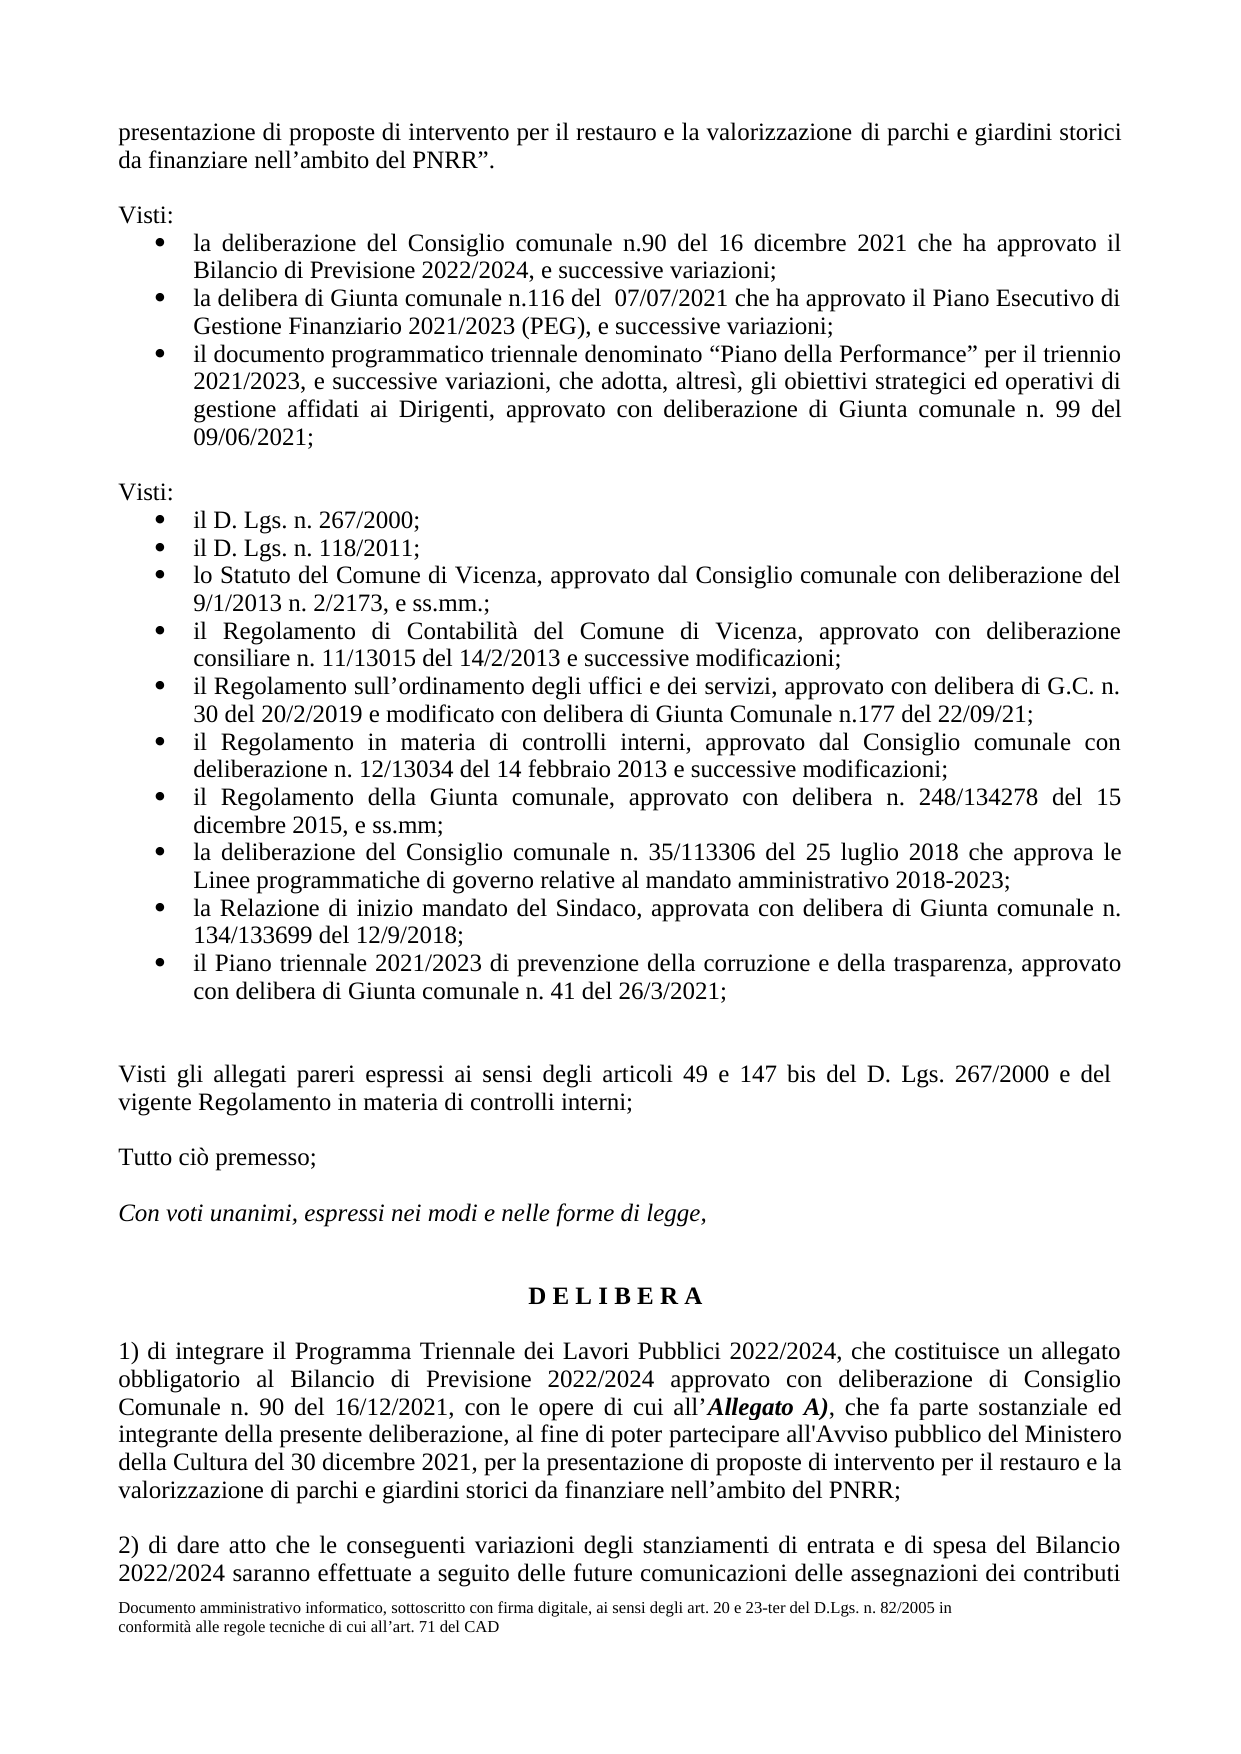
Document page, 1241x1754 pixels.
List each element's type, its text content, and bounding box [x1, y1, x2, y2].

text 1) di integrare il Programma Triennale dei Lavori Pubblici 2022/2024, che costituisce un allegato obbligatorio al Bilancio di Previsione 2022/2024 approvato con deliberazione di Consiglio Comunale n. 90 del 16/12/2021, con le opere di cui all’Allegato A), che fa parte sostanziale ed integrante della presente deliberazione, al fine di poter partecipare all'Avviso pubblico del Ministero della Cultura del 30 dicembre 2021, per la presentazione di proposte di intervento per il restauro e la valorizzazione di parchi e giardini storici da finanziare nell’ambito del PNRR; [118, 1337, 1122, 1503]
list lo Statuto del Comune di Vicenza, approvato dal Consiglio comunale con deliberazione del 9/1/2013 n. 2/2173, e ss.mm.; [156, 561, 1122, 617]
list il Regolamento in materia di controlli interni, approvato dal Consiglio comunale con deliberazione n. 12/13034 del 14 febbraio 2013 e successive modificazioni; [156, 728, 1122, 783]
list la deliberazione del Consiglio comunale n.90 del 16 dicembre 2021 che ha approvato il Bilancio di Previsione 2022/2024, e successive variazioni; [156, 229, 1122, 284]
text Visti: [118, 478, 1122, 506]
list il Piano triennale 2021/2023 di prevenzione della corruzione e della trasparenza, approvato con delibera di Giunta comunale n. 41 del 26/3/2021; [156, 949, 1122, 1005]
text Tutto ciò premesso; [118, 1143, 1122, 1171]
list la delibera di Giunta comunale n.116 del 07/07/2021 che ha approvato il Piano Esecutivo di Gestione Finanziario 2021/2023 (PEG), e successive variazioni; [156, 284, 1122, 340]
list il D. Lgs. n. 118/2011; [156, 534, 1122, 561]
list la Relazione di inizio mandato del Sindaco, approvata con delibera di Giunta comunale n. 134/133699 del 12/9/2018; [156, 894, 1122, 949]
list la deliberazione del Consiglio comunale n. 35/113306 del 25 luglio 2018 che approva le Linee programmatiche di governo relative al mandato amministrativo 2018-2023; [156, 838, 1122, 894]
list il documento programmatico triennale denominato “Piano della Performance” per il triennio 2021/2023, e successive variazioni, che adotta, altresì, gli obiettivi strategici ed operativi di gestione affidati ai Dirigenti, approvato con deliberazione di Giunta comunale n. 99 del 09/06/2021; [156, 340, 1122, 451]
list il D. Lgs. n. 267/2000; [156, 506, 1122, 534]
text Visti: [118, 201, 1122, 229]
text D E L I B E R A [118, 1282, 1112, 1309]
text presentazione di proposte di intervento per il restauro e la valorizzazione di parchi e giardini storici da finanziare nell’ambito del PNRR”. [118, 118, 1122, 173]
list il Regolamento della Giunta comunale, approvato con delibera n. 248/134278 del 15 dicembre 2015, e ss.mm; [156, 783, 1122, 838]
text 2) di dare atto che le conseguenti variazioni degli stanziamenti di entrata e di spesa del Bilancio 2022/2024 saranno effettuate a seguito delle future comunicazioni delle assegnazioni dei contributi [118, 1531, 1122, 1587]
text Visti gli allegati pareri espressi ai sensi degli articoli 49 e 147 bis del D. Lgs. 267/2000 e del vigente Regolamento in materia di controlli interni; [118, 1060, 1112, 1116]
list il Regolamento di Contabilità del Comune di Vicenza, approvato con deliberazione consiliare n. 11/13015 del 14/2/2013 e successive modificazioni; [156, 617, 1122, 672]
list il Regolamento sull’ordinamento degli uffici e dei servizi, approvato con delibera di G.C. n. 30 del 20/2/2019 e modificato con delibera di Giunta Comunale n.177 del 22/09/21; [156, 672, 1122, 728]
text Con voti unanimi, espressi nei modi e nelle forme di legge, [118, 1199, 1112, 1226]
